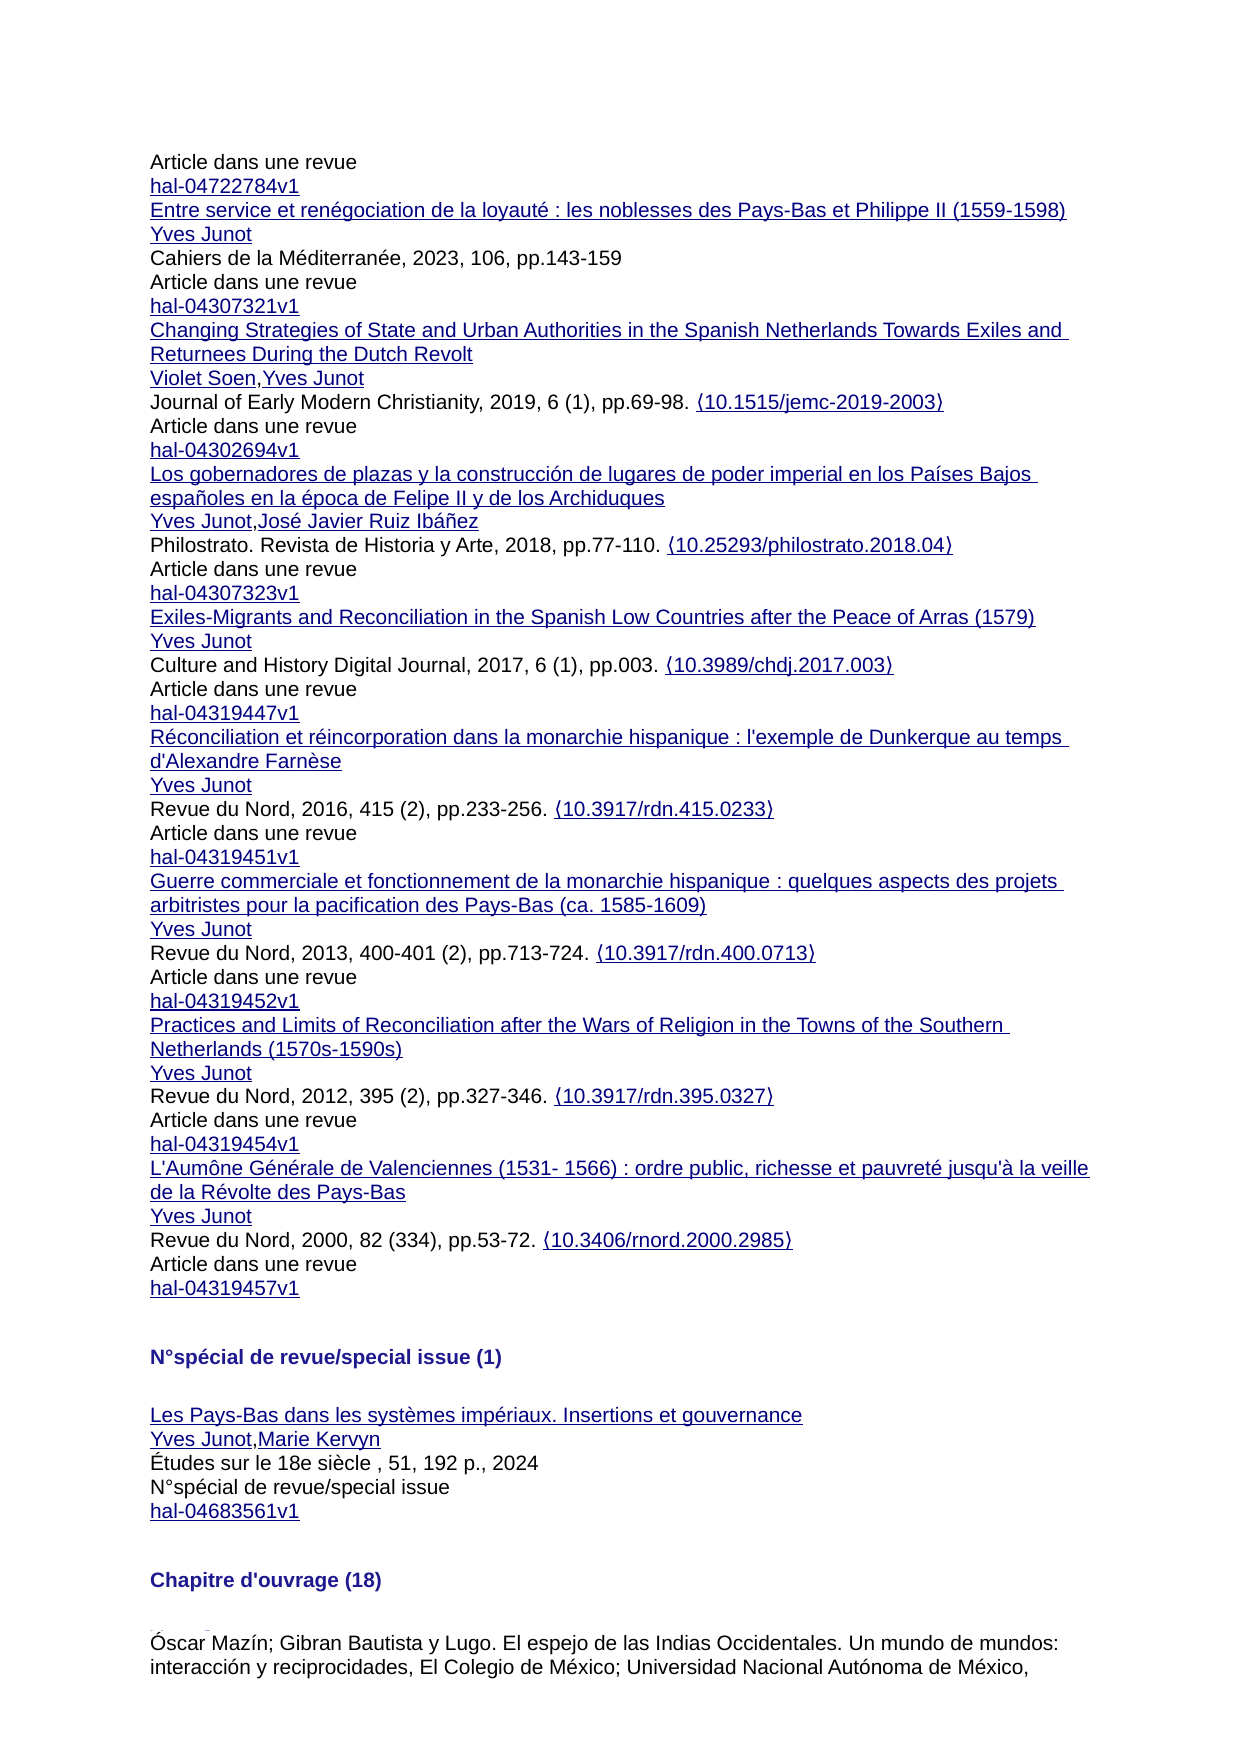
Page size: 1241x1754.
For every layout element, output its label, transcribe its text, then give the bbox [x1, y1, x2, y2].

table_cell Guerre commerciale et fonctionnement de la monarchie hispanique : quelques aspects des projets arbitristes pour la pacification des Pays-Bas (ca. 1585-1609) Yves Junot Revue du Nord, 2013, 400-401 (2), pp.713-724. ⟨10.3917/rdn.400.0713⟩ Article dans une revue hal-04319452v1 [150, 869, 1090, 1012]
table_header Article dans une revue hal-04722784v1 [150, 150, 1090, 198]
table_cell Practices and Limits of Reconciliation after the Wars of Religion in the Towns of the Southern Netherlands (1570s-1590s) Yves Junot Revue du Nord, 2012, 395 (2), pp.327-346. ⟨10.3917/rdn.395.0327⟩ Article dans une revue hal-04319454v1 [150, 1013, 1090, 1156]
subtitle Chapitre d'ouvrage (18) [150, 1568, 1090, 1592]
table_cell L'Aumône Générale de Valenciennes (1531- 1566) : ordre public, richesse et pauvreté jusqu'à la veille [150, 1156, 1090, 1177]
table_cell Réconciliation et réincorporation dans la monarchie hispanique : l'exemple de Dunkerque au temps d'Alexandre Farnèse Yves Junot Revue du Nord, 2016, 415 (2), pp.233-256. ⟨10.3917/rdn.415.0233⟩ Article dans une revue hal-04319451v1 [150, 725, 1090, 869]
subtitle N°spécial de revue/special issue (1) [150, 1345, 1090, 1369]
table_header Percusiones de los ultramares: Africa, América y Asia en el espejo de Flandes Yves Junot Óscar Mazín; Gibran Bautista y Lugo. El espejo de las Indias Occidentales. Un mundo de mundos: interacción y reciprocidades, El Colegio de México; Universidad Nacional Autónoma de México, pp.529-560, 2023, 978-607-564-483-7 ; 978-607-30-7392-9 Chapitre d'ouvrage hal-04307079v1 [150, 1626, 1090, 1679]
table_cell de la Révolte des Pays-Bas Yves Junot Revue du Nord, 2000, 82 (334), pp.53-72. ⟨10.3406/rnord.2000.2985⟩ Article dans une revue hal-04319457v1 [150, 1178, 1090, 1300]
table_cell Exiles-Migrants and Reconciliation in the Spanish Low Countries after the Peace of Arras (1579) Yves Junot Culture and History Digital Journal, 2017, 6 (1), pp.003. ⟨10.3989/chdj.2017.003⟩ Article dans une revue hal-04319447v1 [150, 605, 1090, 725]
table_cell Los gobernadores de plazas y la construcción de lugares de poder imperial en los Países Bajos españoles en la época de Felipe II y de los Archiduques Yves Junot,José Javier Ruiz Ibáñez Philostrato. Revista de Historia y Arte, 2018, pp.77-110. ⟨10.25293/philostrato.2018.04⟩ Article dans une revue hal-04307323v1 [150, 461, 1090, 605]
table_cell Changing Strategies of State and Urban Authorities in the Spanish Netherlands Towards Exiles and Returnees During the Dutch Revolt Violet Soen,Yves Junot Journal of Early Modern Christianity, 2019, 6 (1), pp.69-98. ⟨10.1515/jemc-2019-2003⟩ Article dans une revue hal-04302694v1 [150, 318, 1090, 461]
table_header Les Pays-Bas dans les systèmes impériaux. Insertions et gouvernance Yves Junot,Marie Kervyn Études sur le 18e siècle , 51, 192 p., 2024 N°spécial de revue/special issue hal-04683561v1 [150, 1403, 1090, 1523]
table_cell Entre service et renégociation de la loyauté : les noblesses des Pays-Bas et Philippe II (1559-1598) Yves Junot Cahiers de la Méditerranée, 2023, 106, pp.143-159 Article dans une revue hal-04307321v1 [150, 198, 1090, 318]
